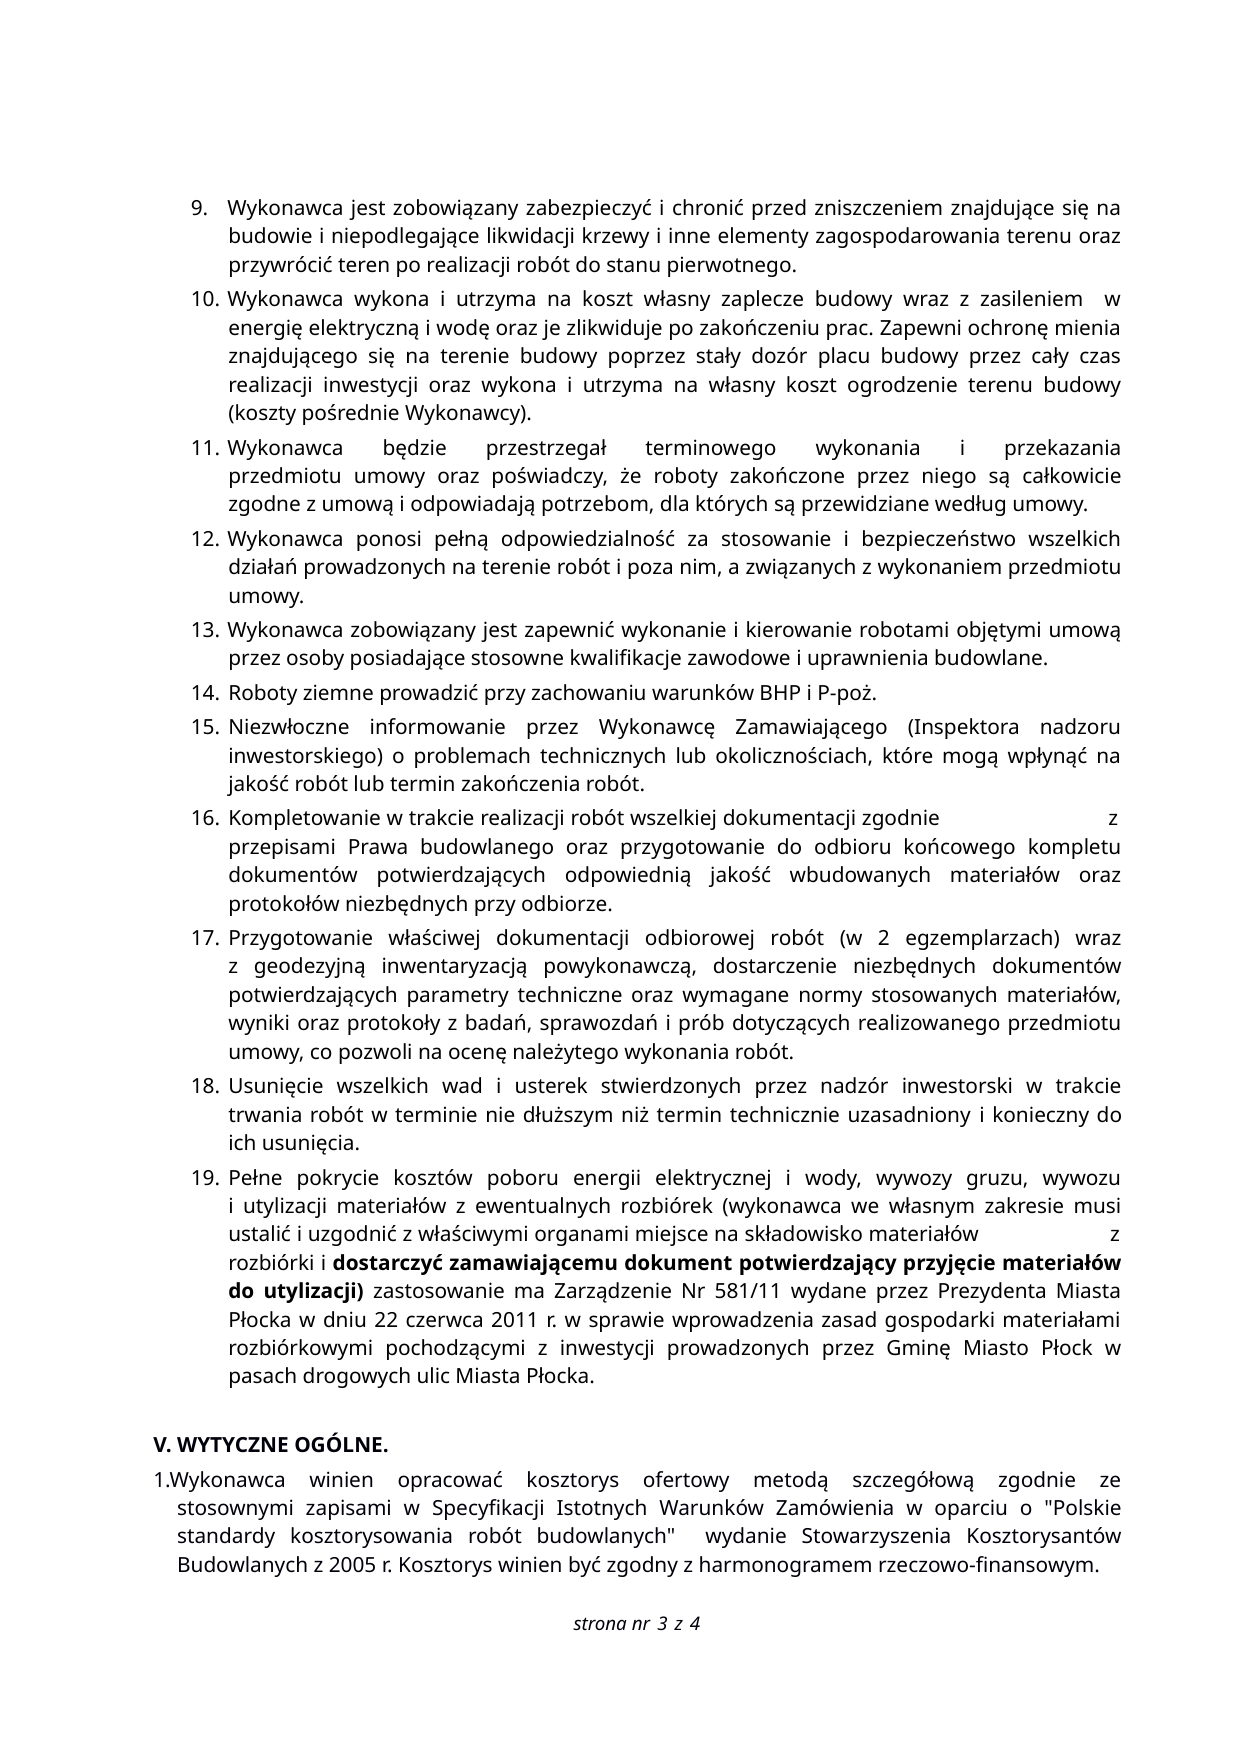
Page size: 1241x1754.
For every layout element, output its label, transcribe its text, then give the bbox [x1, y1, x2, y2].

list Wykonawca będzie przestrzegał terminowego wykonania i przekazania przedmiotu umowy oraz poświadczy, że roboty zakończone przez niego są całkowicie zgodne z umową i odpowiadają potrzebom, dla których są przewidziane według umowy. [191, 433, 1122, 518]
text V. WYTYCZNE OGÓLNE. [153, 1430, 1122, 1459]
text 1.Wykonawca winien opracować kosztorys ofertowy metodą szczegółową zgodnie ze stosownymi zapisami w Specyfikacji Istotnych Warunków Zamówienia w oparciu o "Polskie standardy kosztorysowania robót budowlanych" wydanie Stowarzyszenia Kosztorysantów Budowlanych z 2005 r. Kosztorys winien być zgodny z harmonogramem rzeczowo-finansowym. [153, 1465, 1122, 1578]
list Niezwłoczne informowanie przez Wykonawcę Zamawiającego (Inspektora nadzoru inwestorskiego) o problemach technicznych lub okolicznościach, które mogą wpłynąć na jakość robót lub termin zakończenia robót. [191, 712, 1122, 798]
list Wykonawca zobowiązany jest zapewnić wykonanie i kierowanie robotami objętymi umową przez osoby posiadające stosowne kwalifikacje zawodowe i uprawnienia budowlane. [191, 615, 1122, 672]
list Kompletowanie w trakcie realizacji robót wszelkiej dokumentacji zgodnie z przepisami Prawa budowlanego oraz przygotowanie do odbioru końcowego kompletu dokumentów potwierdzających odpowiednią jakość wbudowanych materiałów oraz protokołów niezbędnych przy odbiorze. [191, 803, 1122, 917]
list Roboty ziemne prowadzić przy zachowaniu warunków BHP i P-poż. [191, 678, 1122, 706]
list Usunięcie wszelkich wad i usterek stwierdzonych przez nadzór inwestorski w trakcie trwania robót w terminie nie dłuższym niż termin technicznie uzasadniony i konieczny do ich usunięcia. [191, 1071, 1122, 1157]
list Wykonawca ponosi pełną odpowiedzialność za stosowanie i bezpieczeństwo wszelkich działań prowadzonych na terenie robót i poza nim, a związanych z wykonaniem przedmiotu umowy. [191, 524, 1122, 609]
list Wykonawca jest zobowiązany zabezpieczyć i chronić przed zniszczeniem znajdujące się na budowie i niepodlegające likwidacji krzewy i inne elementy zagospodarowania terenu oraz przywrócić teren po realizacji robót do stanu pierwotnego. [191, 193, 1122, 278]
list Przygotowanie właściwej dokumentacji odbiorowej robót (w 2 egzemplarzach) wraz z geodezyjną inwentaryzacją powykonawczą, dostarczenie niezbędnych dokumentów potwierdzających parametry techniczne oraz wymagane normy stosowanych materiałów, wyniki oraz protokoły z badań, sprawozdań i prób dotyczących realizowanego przedmiotu umowy, co pozwoli na ocenę należytego wykonania robót. [191, 923, 1122, 1065]
list Wykonawca wykona i utrzyma na koszt własny zaplecze budowy wraz z zasileniem w energię elektryczną i wodę oraz je zlikwiduje po zakończeniu prac. Zapewni ochronę mienia znajdującego się na terenie budowy poprzez stały dozór placu budowy przez cały czas realizacji inwestycji oraz wykona i utrzyma na własny koszt ogrodzenie terenu budowy (koszty pośrednie Wykonawcy). [191, 284, 1122, 427]
list Pełne pokrycie kosztów poboru energii elektrycznej i wody, wywozy gruzu, wywozu i utylizacji materiałów z ewentualnych rozbiórek (wykonawca we własnym zakresie musi ustalić i uzgodnić z właściwymi organami miejsce na składowisko materiałów z rozbiórki i dostarczyć zamawiającemu dokument potwierdzający przyjęcie materiałów do utylizacji) zastosowanie ma Zarządzenie Nr 581/11 wydane przez Prezydenta Miasta Płocka w dniu 22 czerwca 2011 r. w sprawie wprowadzenia zasad gospodarki materiałami rozbiórkowymi pochodzącymi z inwestycji prowadzonych przez Gminę Miasto Płock w pasach drogowych ulic Miasta Płocka. [191, 1163, 1122, 1390]
